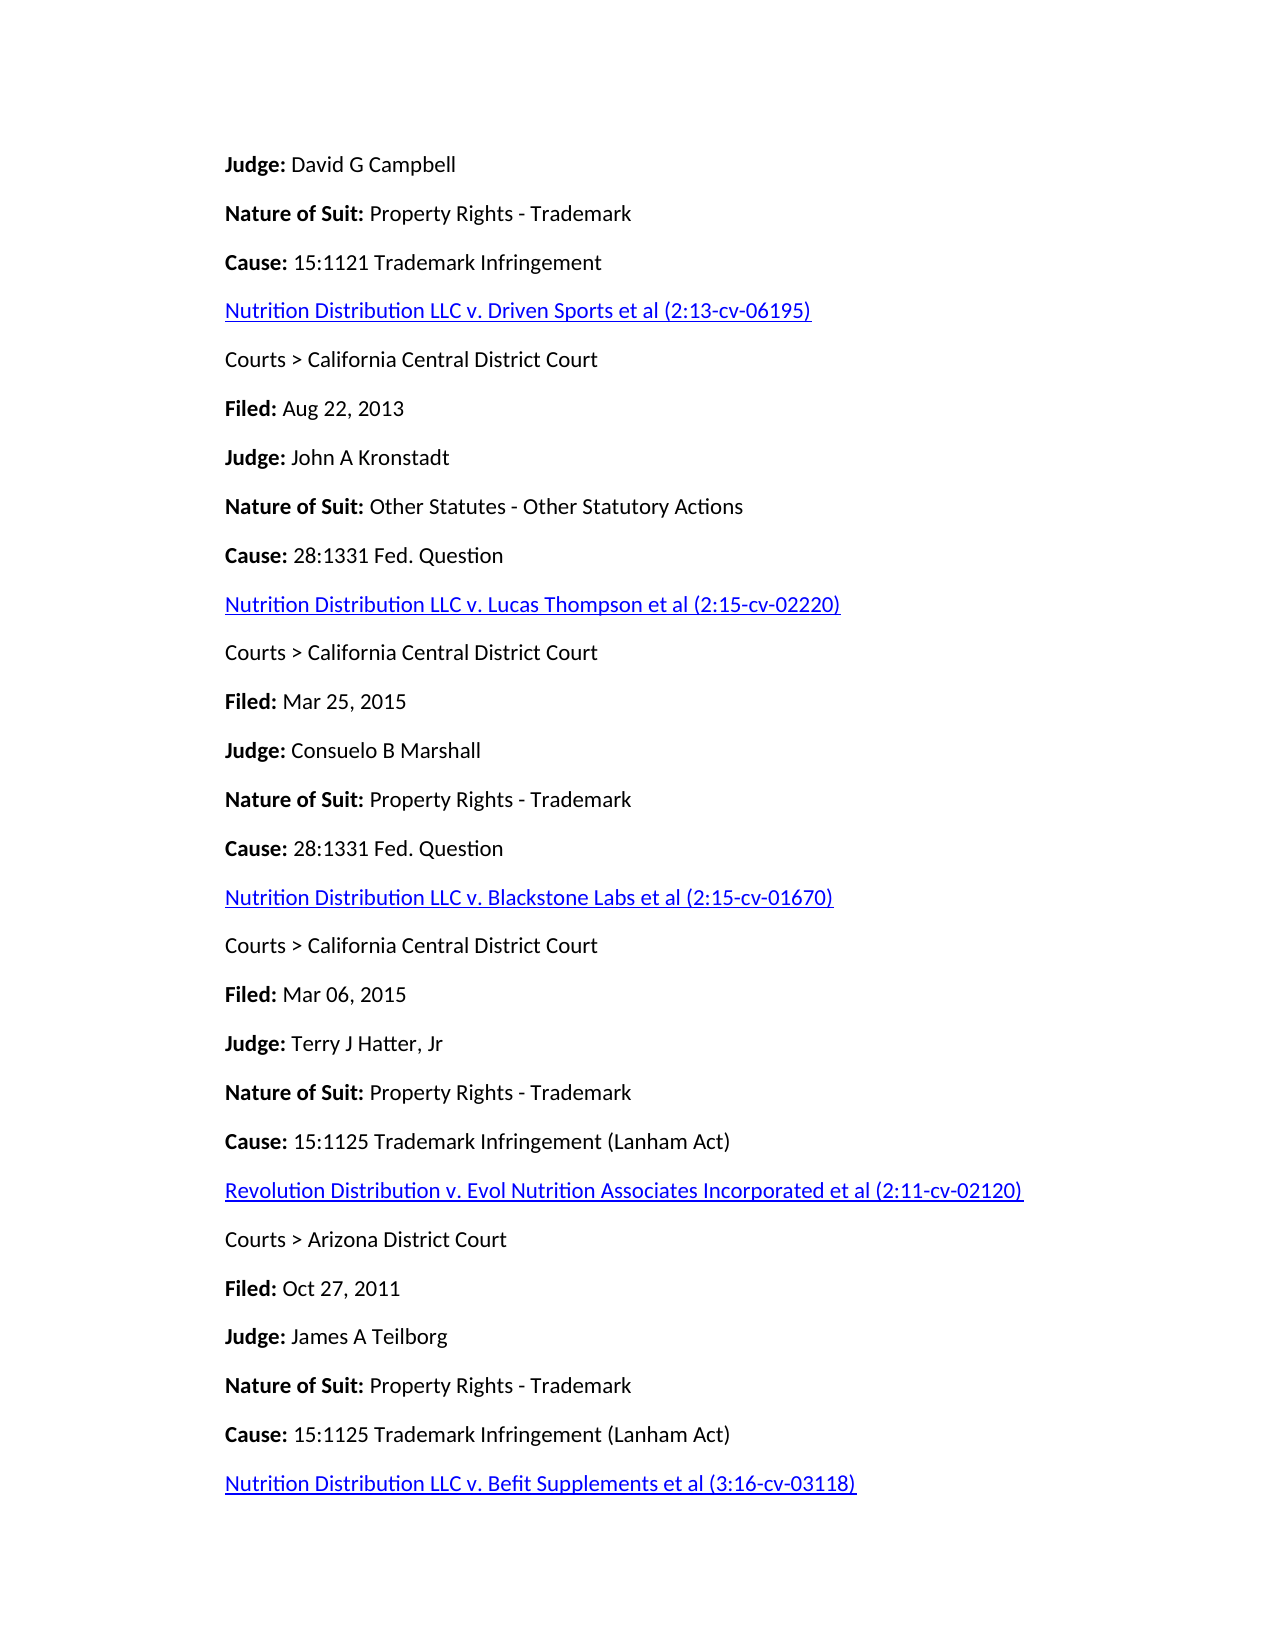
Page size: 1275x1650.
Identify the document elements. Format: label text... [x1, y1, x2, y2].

text Judge: John A Kronstadt [150, 443, 1125, 471]
text Cause: 15:1125 Trademark Infringement (Lanham Act) [150, 1127, 1125, 1155]
text Filed: Aug 22, 2013 [150, 394, 1125, 422]
text Courts > California Central District Court [150, 638, 1125, 667]
text Nature of Suit: Property Rights - Trademark [150, 1078, 1125, 1106]
text Nutrition Distribution LLC v. Lucas Thompson et al (2:15-cv-02220) [150, 590, 1125, 618]
text Courts > California Central District Court [150, 932, 1125, 960]
text Courts > Arizona District Court [150, 1225, 1125, 1253]
text Nature of Suit: Property Rights - Trademark [150, 1371, 1125, 1399]
text Cause: 28:1331 Fed. Question [150, 834, 1125, 862]
text Nutrition Distribution LLC v. Blackstone Labs et al (2:15-cv-01670) [150, 883, 1125, 911]
text Cause: 28:1331 Fed. Question [150, 541, 1125, 569]
text Cause: 15:1125 Trademark Infringement (Lanham Act) [150, 1420, 1125, 1448]
text Filed: Mar 25, 2015 [150, 687, 1125, 715]
text Judge: Terry J Hatter, Jr [150, 1029, 1125, 1057]
text Nature of Suit: Other Statutes - Other Statutory Actions [150, 492, 1125, 520]
text Nutrition Distribution LLC v. Driven Sports et al (2:13-cv-06195) [150, 297, 1125, 324]
text Cause: 15:1121 Trademark Infringement [150, 248, 1125, 276]
text Judge: David G Campbell [150, 150, 1125, 178]
text Courts > California Central District Court [150, 345, 1125, 373]
text Nature of Suit: Property Rights - Trademark [150, 785, 1125, 813]
text Filed: Oct 27, 2011 [150, 1274, 1125, 1302]
text Revolution Distribution v. Evol Nutrition Associates Incorporated et al (2:11-cv-02120) [150, 1176, 1125, 1204]
text Judge: Consuelo B Marshall [150, 736, 1125, 764]
text Nutrition Distribution LLC v. Befit Supplements et al (3:16-cv-03118) [150, 1469, 1125, 1497]
text Judge: James A Teilborg [150, 1322, 1125, 1351]
text Nature of Suit: Property Rights - Trademark [150, 199, 1125, 227]
text Filed: Mar 06, 2015 [150, 981, 1125, 1008]
